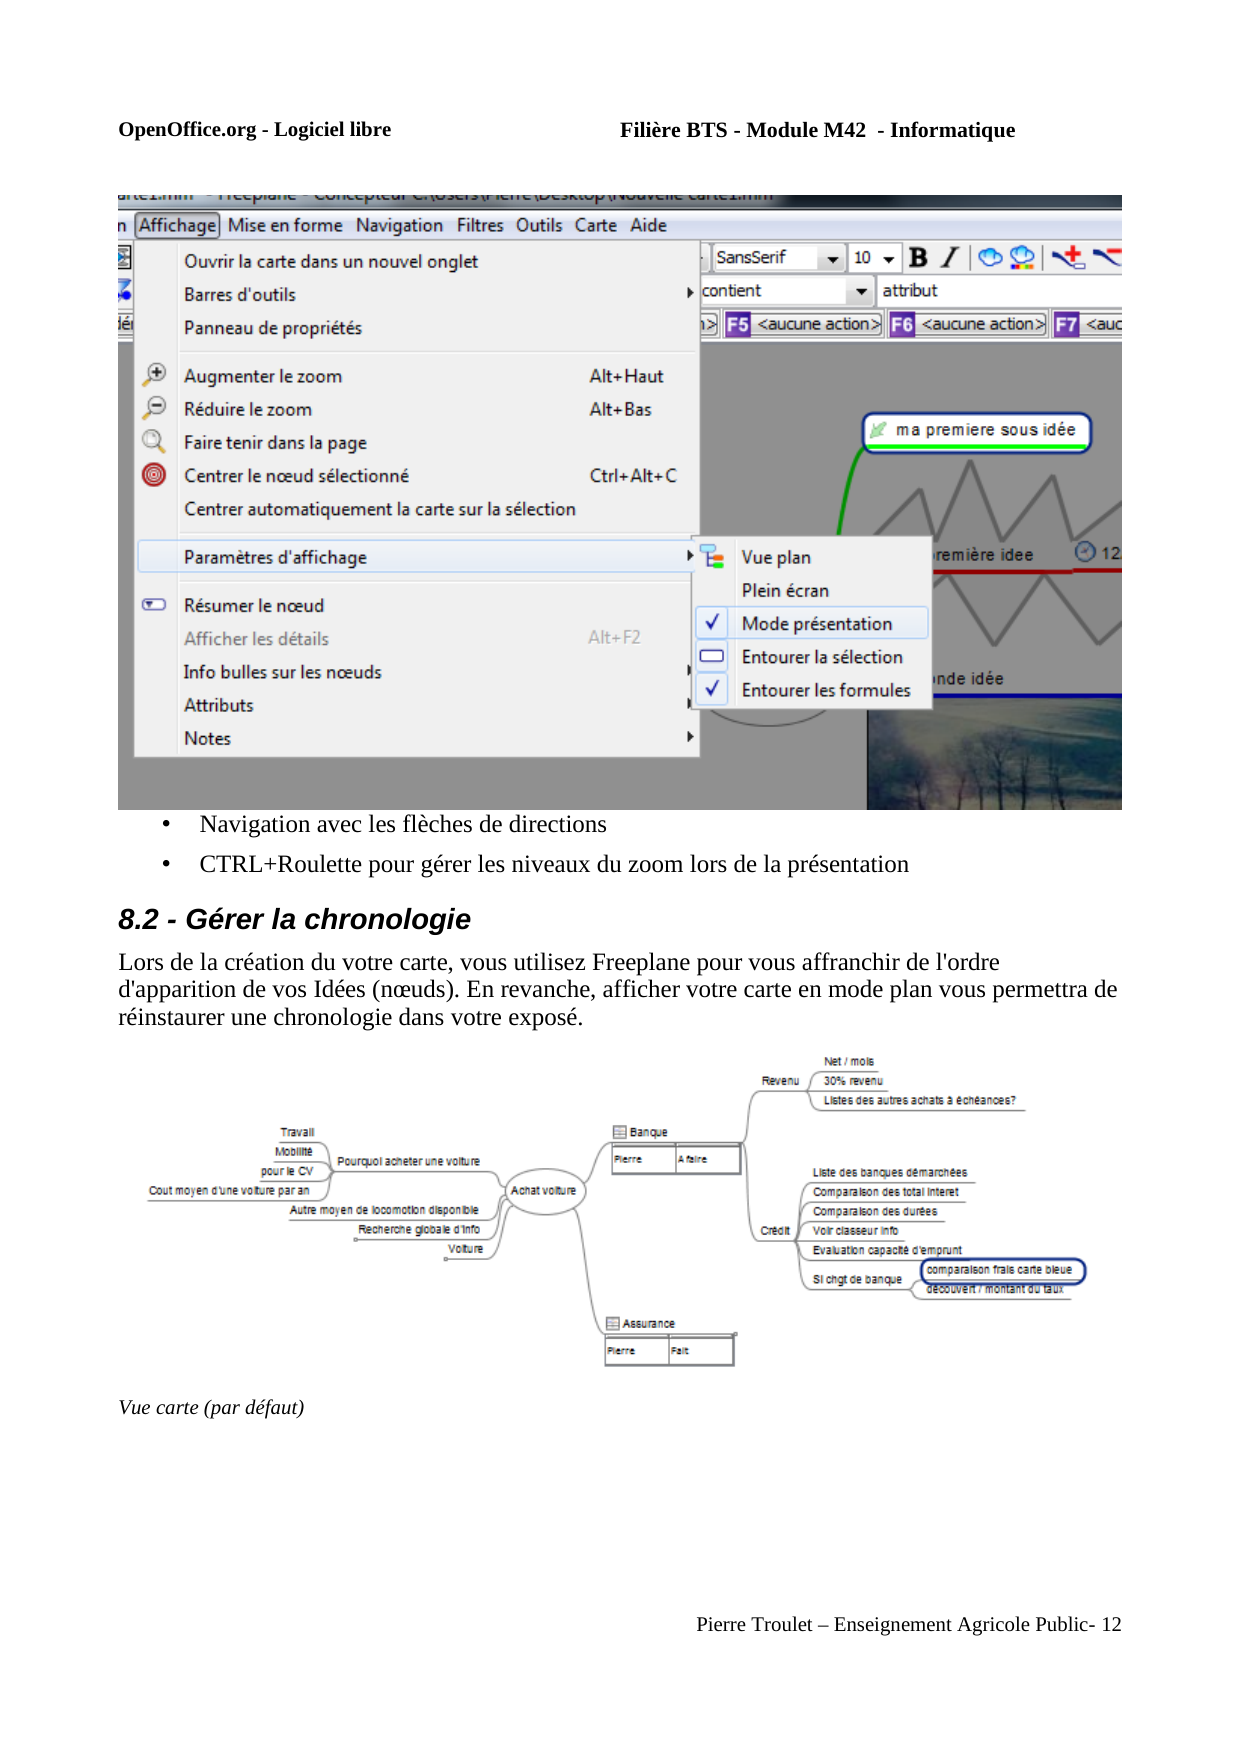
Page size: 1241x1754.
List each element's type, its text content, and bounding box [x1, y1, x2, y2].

list Navigation avec les flèches de directions [162, 810, 1122, 837]
text Lors de la création du votre carte, vous utilisez Freeplane pour vous affranchir de l'ordre d'apparition de vos Idées (nœuds). En revanche, afficher votre carte en mode plan vous permettra de réinstaurer une chronologie dans votre exposé. [118, 948, 1122, 1031]
subtitle Gérer la chronologie [118, 903, 1122, 935]
list CTRL+Roulette pour gérer les niveaux du zoom lors de la présentation [162, 850, 1122, 878]
picture [118, 195, 1122, 810]
text Vue carte (par défaut) [118, 1396, 1122, 1419]
picture [118, 1031, 1122, 1396]
